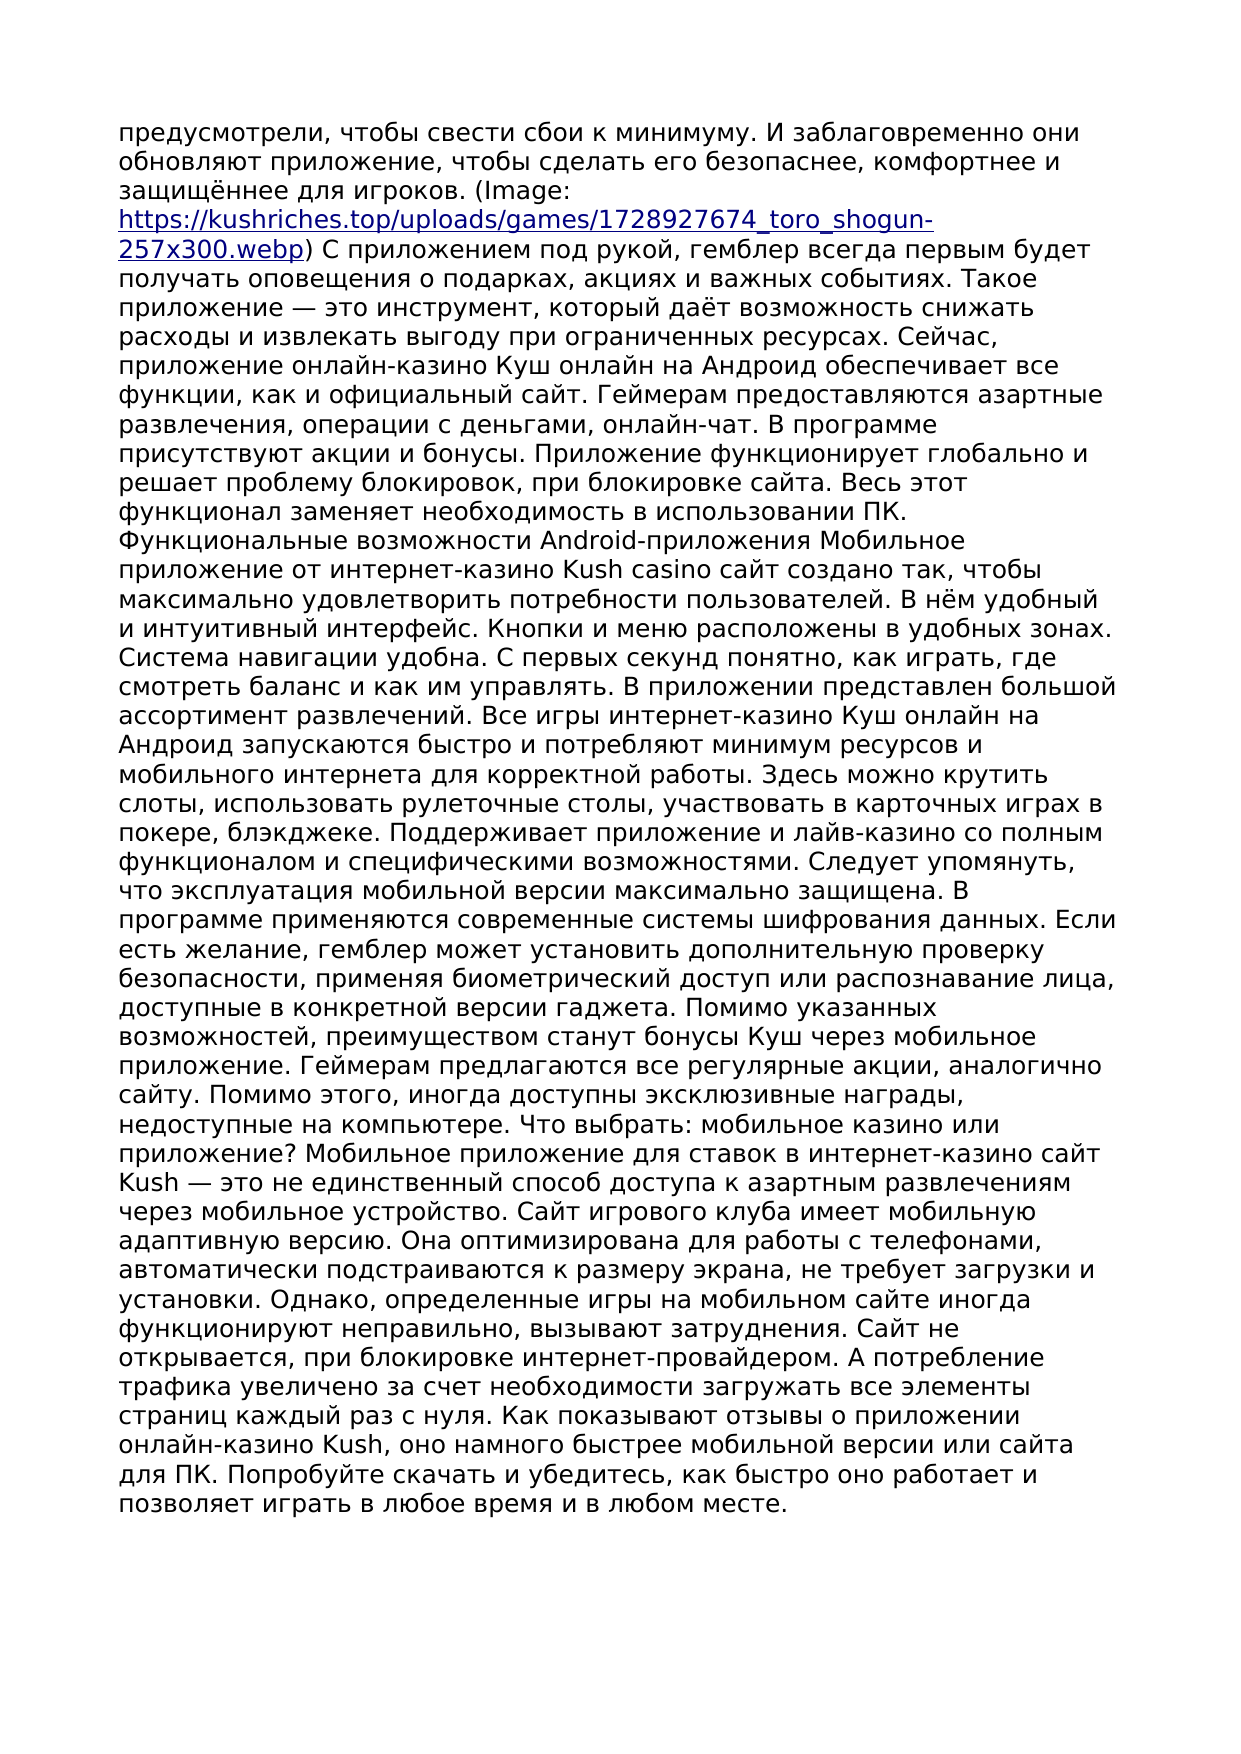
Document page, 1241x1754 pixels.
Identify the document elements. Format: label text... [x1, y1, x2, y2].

text предусмотрели, чтобы свести сбои к минимуму. И заблаговременно они обновляют приложение, чтобы сделать его безопаснее, комфортнее и защищённее для игроков. (Image: https://kushriches.top/uploads/games/1728927674_toro_shogun-257x300.webp) С приложением под рукой, гемблер всегда первым будет получать оповещения о подарках, акциях и важных событиях. Такое приложение — это инструмент, который даёт возможность снижать расходы и извлекать выгоду при ограниченных ресурсах. Сейчас, приложение онлайн-казино Куш онлайн на Андроид обеспечивает все функции, как и официальный сайт. Геймерам предоставляются азартные развлечения, операции с деньгами, онлайн-чат. В программе присутствуют акции и бонусы. Приложение функционирует глобально и решает проблему блокировок, при блокировке сайта. Весь этот функционал заменяет необходимость в использовании ПК. Функциональные возможности Android-приложения Мобильное приложение от интернет-казино Kush casino сайт создано так, чтобы максимально удовлетворить потребности пользователей. В нём удобный и интуитивный интерфейс. Кнопки и меню расположены в удобных зонах. Система навигации удобна. С первых секунд понятно, как играть, где смотреть баланс и как им управлять. В приложении представлен большой ассортимент развлечений. Все игры интернет-казино Куш онлайн на Андроид запускаются быстро и потребляют минимум ресурсов и мобильного интернета для корректной работы. Здесь можно крутить слоты, использовать рулеточные столы, участвовать в карточных играх в покере, блэкджеке. Поддерживает приложение и лайв-казино со полным функционалом и специфическими возможностями. Следует упомянуть, что эксплуатация мобильной версии максимально защищена. В программе применяются современные системы шифрования данных. Если есть желание, гемблер может установить дополнительную проверку безопасности, применяя биометрический доступ или распознавание лица, доступные в конкретной версии гаджета. Помимо указанных возможностей, преимуществом станут бонусы Куш через мобильное приложение. Геймерам предлагаются все регулярные акции, аналогично сайту. Помимо этого, иногда доступны эксклюзивные награды, недоступные на компьютере. Что выбрать: мобильное казино или приложение? Мобильное приложение для ставок в интернет-казино сайт Kush — это не единственный способ доступа к азартным развлечениям через мобильное устройство. Сайт игрового клуба имеет мобильную адаптивную версию. Она оптимизирована для работы с телефонами, автоматически подстраиваются к размеру экрана, не требует загрузки и установки. Однако, определенные игры на мобильном сайте иногда функционируют неправильно, вызывают затруднения. Сайт не открывается, при блокировке интернет-провайдером. А потребление трафика увеличено за счет необходимости загружать все элементы страниц каждый раз с нуля. Как показывают отзывы о приложении онлайн-казино Kush, оно намного быстрее мобильной версии или сайта для ПК. Попробуйте скачать и убедитесь, как быстро оно работает и позволяет играть в любое время и в любом месте. [118, 118, 1122, 1518]
